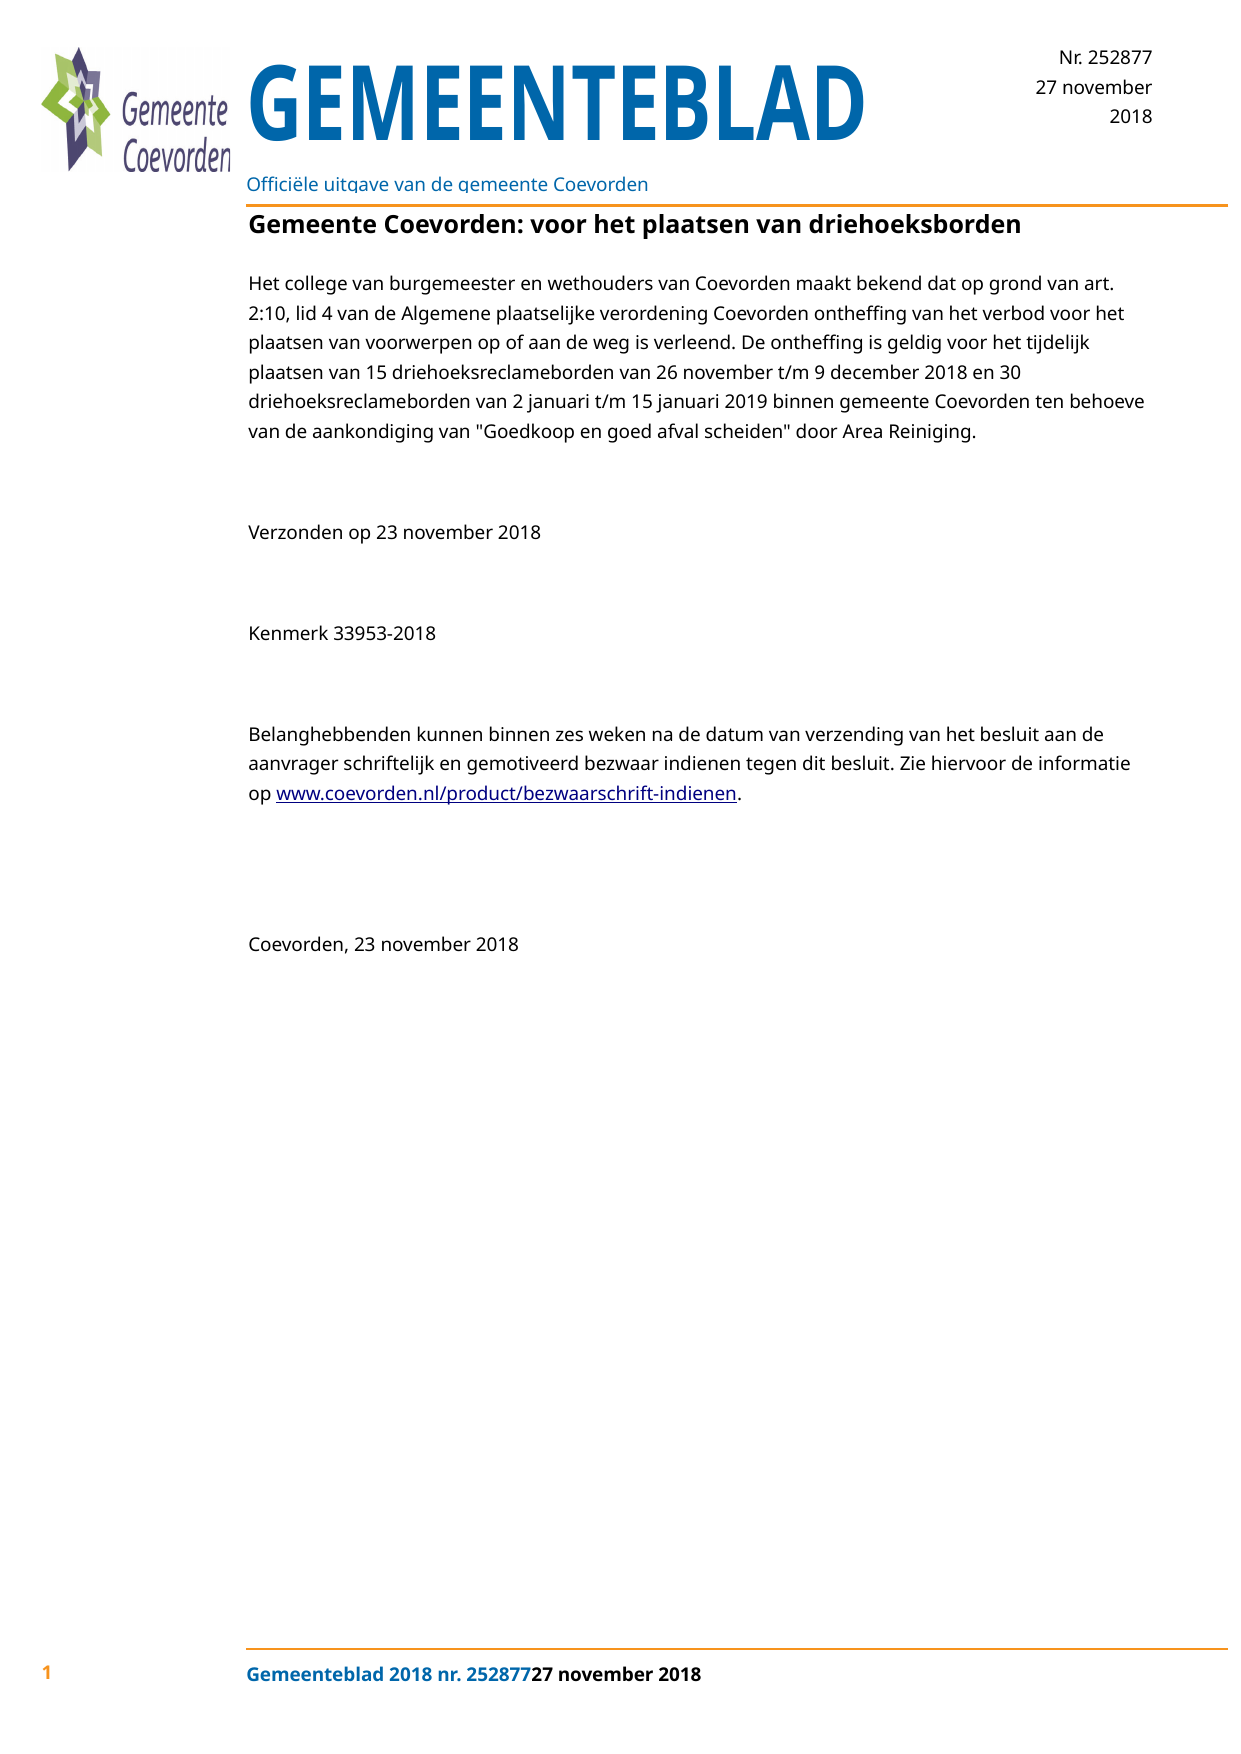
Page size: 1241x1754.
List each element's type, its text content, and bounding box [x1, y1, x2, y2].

text Coevorden, 23 november 2018 [248, 931, 1152, 957]
text Verzonden op 23 november 2018 [248, 519, 1152, 545]
picture [41, 47, 231, 172]
text Kenmerk 33953-2018 [248, 620, 1152, 646]
text Gemeente Coevorden: voor het plaatsen van driehoeksborden [248, 207, 1152, 241]
text Het college van burgemeester en wethouders van Coevorden maakt bekend dat op grond van art. 2:10, lid 4 van de Algemene plaatselijke verordening Coevorden ontheffing van het verbod voor het plaatsen van voorwerpen op of aan de weg is verleend. De ontheffing is geldig voor het tijdelijk plaatsen van 15 driehoeksreclameborden van 26 november t/m 9 december 2018 en 30 driehoeksreclameborden van 2 januari t/m 15 januari 2019 binnen gemeente Coevorden ten behoeve van de aankondiging van "Goedkoop en goed afval scheiden" door Area Reiniging. [248, 270, 1152, 444]
text Belanghebbenden kunnen binnen zes weken na de datum van verzending van het besluit aan de aanvrager schriftelijk en gemotiveerd bezwaar indienen tegen dit besluit. Zie hiervoor de informatie op www.coevorden.nl/product/bezwaarschrift-indienen. [248, 721, 1152, 806]
